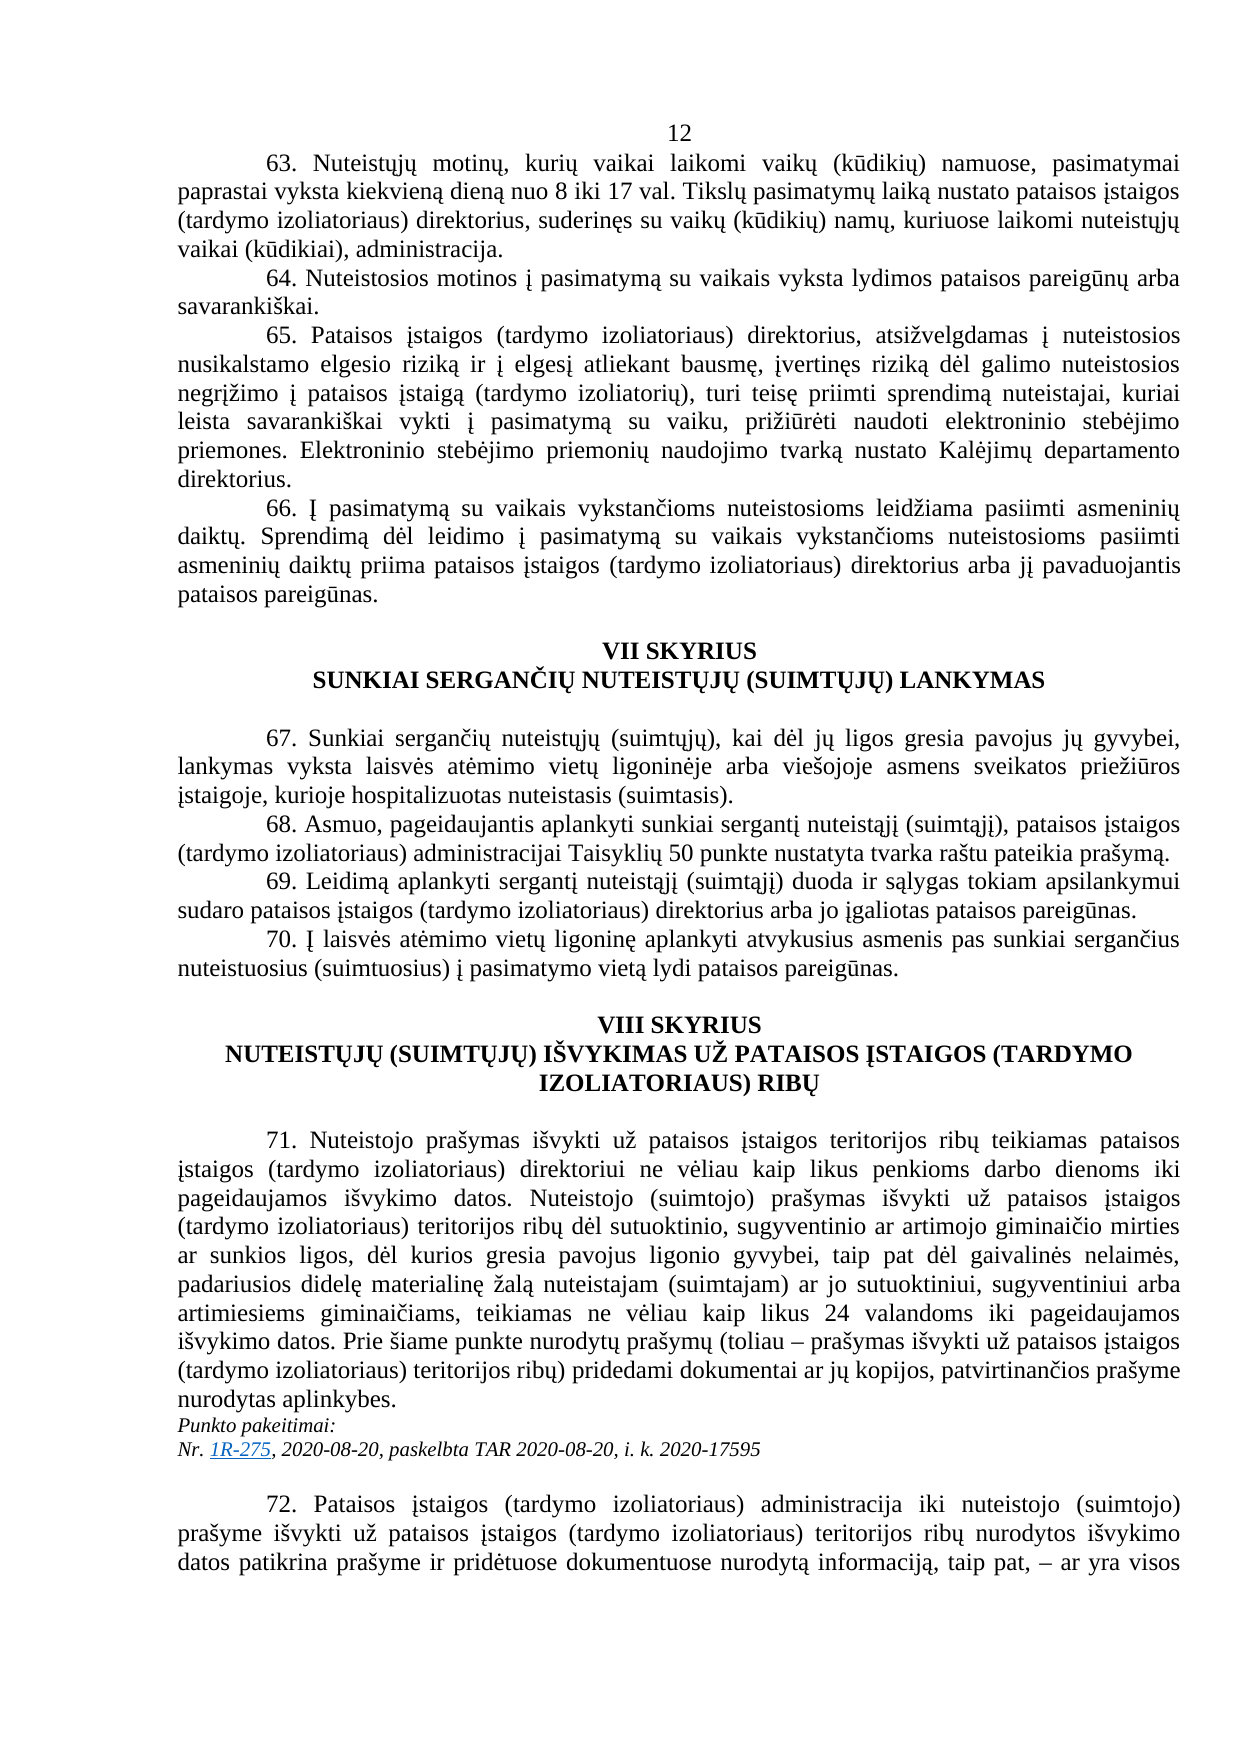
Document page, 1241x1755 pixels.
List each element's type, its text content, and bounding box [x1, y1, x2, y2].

text 63. Nuteistųjų motinų, kurių vaikai laikomi vaikų (kūdikių) namuose, pasimatymai paprastai vyksta kiekvieną dieną nuo 8 iki 17 val. Tikslų pasimatymų laiką nustato pataisos įstaigos (tardymo izoliatoriaus) direktorius, suderinęs su vaikų (kūdikių) namų, kuriuose laikomi nuteistųjų vaikai (kūdikiai), administracija. [177, 148, 1181, 263]
text VIII SKYRIUS [177, 1010, 1181, 1039]
text 71. Nuteistojo prašymas išvykti už pataisos įstaigos teritorijos ribų teikiamas pataisos įstaigos (tardymo izoliatoriaus) direktoriui ne vėliau kaip likus penkioms darbo dienoms iki pageidaujamos išvykimo datos. Nuteistojo (suimtojo) prašymas išvykti už pataisos įstaigos (tardymo izoliatoriaus) teritorijos ribų dėl sutuoktinio, sugyventinio ar artimojo giminaičio mirties ar sunkios ligos, dėl kurios gresia pavojus ligonio gyvybei, taip pat dėl gaivalinės nelaimės, padariusios didelę materialinę žalą nuteistajam (suimtajam) ar jo sutuoktiniui, sugyventiniui arba artimiesiems giminaičiams, teikiamas ne vėliau kaip likus 24 valandoms iki pageidaujamos išvykimo datos. Prie šiame punkte nurodytų prašymų (toliau – prašymas išvykti už pataisos įstaigos (tardymo izoliatoriaus) teritorijos ribų) pridedami dokumentai ar jų kopijos, patvirtinančios prašyme nurodytas aplinkybes. [177, 1125, 1181, 1413]
text 65. Pataisos įstaigos (tardymo izoliatoriaus) direktorius, atsižvelgdamas į nuteistosios nusikalstamo elgesio riziką ir į elgesį atliekant bausmę, įvertinęs riziką dėl galimo nuteistosios negrįžimo į pataisos įstaigą (tardymo izoliatorių), turi teisę priimti sprendimą nuteistajai, kuriai leista savarankiškai vykti į pasimatymą su vaiku, prižiūrėti naudoti elektroninio stebėjimo priemones. Elektroninio stebėjimo priemonių naudojimo tvarką nustato Kalėjimų departamento direktorius. [177, 320, 1181, 493]
text 64. Nuteistosios motinos į pasimatymą su vaikais vyksta lydimos pataisos pareigūnų arba savarankiškai. [177, 263, 1181, 320]
text 68. Asmuo, pageidaujantis aplankyti sunkiai sergantį nuteistąjį (suimtąjį), pataisos įstaigos (tardymo izoliatoriaus) administracijai Taisyklių 50 punkte nustatyta tvarka raštu pateikia prašymą. [177, 809, 1181, 866]
text 69. Leidimą aplankyti sergantį nuteistąjį (suimtąjį) duoda ir sąlygas tokiam apsilankymui sudaro pataisos įstaigos (tardymo izoliatoriaus) direktorius arba jo įgaliotas pataisos pareigūnas. [177, 866, 1181, 924]
text Punkto pakeitimai: [177, 1413, 1181, 1437]
text 66. Į pasimatymą su vaikais vykstančioms nuteistosioms leidžiama pasiimti asmeninių daiktų. Sprendimą dėl leidimo į pasimatymą su vaikais vykstančioms nuteistosioms pasiimti asmeninių daiktų priima pataisos įstaigos (tardymo izoliatoriaus) direktorius arba jį pavaduojantis pataisos pareigūnas. [177, 493, 1181, 608]
text Nr. 1R-275, 2020-08-20, paskelbta TAR 2020-08-20, i. k. 2020-17595 [177, 1437, 1181, 1461]
text 72. Pataisos įstaigos (tardymo izoliatoriaus) administracija iki nuteistojo (suimtojo) prašyme išvykti už pataisos įstaigos (tardymo izoliatoriaus) teritorijos ribų nurodytos išvykimo datos patikrina prašyme ir pridėtuose dokumentuose nurodytą informaciją, taip pat, – ar yra visos [177, 1489, 1181, 1576]
text NUTEISTŲJŲ (SUIMTŲJŲ) IŠVYKIMAS UŽ PATAISOS ĮSTAIGOS (TARDYMO IZOLIATORIAUS) RIBŲ [177, 1039, 1181, 1096]
text 70. Į laisvės atėmimo vietų ligoninę aplankyti atvykusius asmenis pas sunkiai sergančius nuteistuosius (suimtuosius) į pasimatymo vietą lydi pataisos pareigūnas. [177, 924, 1181, 981]
text VII SKYRIUS [177, 636, 1181, 665]
text SUNKIAI SERGANČIŲ NUTEISTŲJŲ (SUIMTŲJŲ) LANKYMAS [177, 665, 1181, 694]
text 67. Sunkiai sergančių nuteistųjų (suimtųjų), kai dėl jų ligos gresia pavojus jų gyvybei, lankymas vyksta laisvės atėmimo vietų ligoninėje arba viešojoje asmens sveikatos priežiūros įstaigoje, kurioje hospitalizuotas nuteistasis (suimtasis). [177, 723, 1181, 809]
